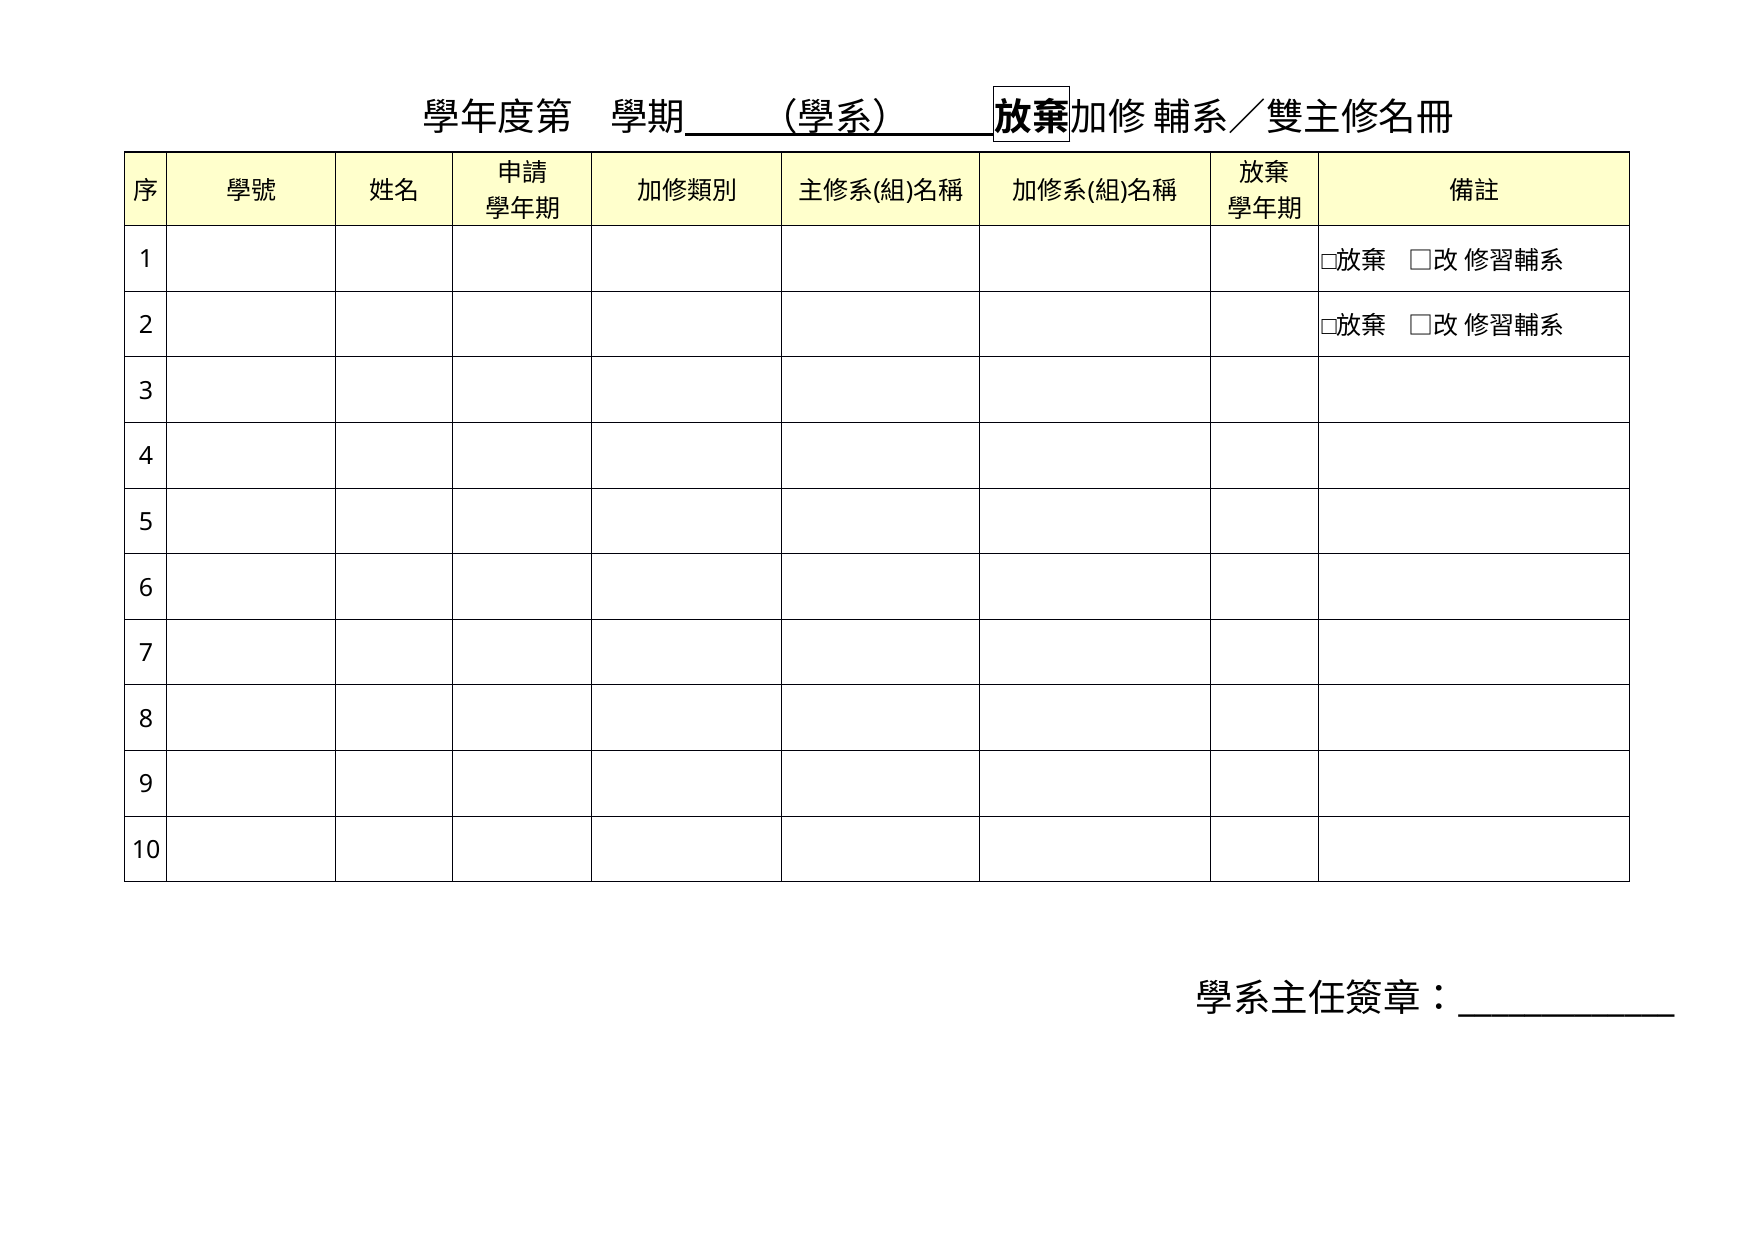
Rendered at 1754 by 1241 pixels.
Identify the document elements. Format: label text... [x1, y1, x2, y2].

table_cell [336, 620, 452, 684]
table_cell [1211, 489, 1318, 553]
table_cell □放棄 □改 修習輔系 [1319, 292, 1629, 356]
table_cell [592, 817, 781, 881]
table_cell [167, 554, 335, 619]
table_cell [782, 489, 979, 553]
table_cell [1319, 620, 1629, 684]
table_cell [1211, 554, 1318, 619]
table_cell [980, 620, 1210, 684]
table_cell [980, 423, 1210, 487]
table_cell [782, 751, 979, 816]
table_cell [167, 357, 335, 422]
table_cell [980, 554, 1210, 619]
text 學系主任簽章：_____________ [75, 957, 1674, 1032]
table_cell [1211, 423, 1318, 487]
table_cell 放棄 學年期 [1211, 153, 1318, 225]
table_cell [980, 817, 1210, 881]
table_cell [167, 620, 335, 684]
table_cell [1319, 751, 1629, 816]
table_cell 5 [125, 489, 166, 553]
table_cell [336, 817, 452, 881]
table_cell [1319, 489, 1629, 553]
table_cell [782, 817, 979, 881]
table_cell [980, 751, 1210, 816]
table_header 學年度第 學期 （學系） 放棄加修 輔系／雙主修名冊 [125, 76, 1629, 151]
table_cell 姓名 [336, 153, 452, 225]
table_cell [782, 685, 979, 750]
table_cell [336, 685, 452, 750]
table_cell [167, 817, 335, 881]
table_cell 2 [125, 292, 166, 356]
table_cell [782, 423, 979, 487]
table_cell [167, 489, 335, 553]
table_cell [336, 226, 452, 291]
table_cell [453, 817, 591, 881]
table_cell 加修類別 [592, 153, 781, 225]
table_cell 4 [125, 423, 166, 487]
table_cell [782, 357, 979, 422]
table_cell [336, 357, 452, 422]
table_cell 7 [125, 620, 166, 684]
table_cell [980, 226, 1210, 291]
table_cell 主修系(組)名稱 [782, 153, 979, 225]
table_cell 3 [125, 357, 166, 422]
table_cell [1319, 685, 1629, 750]
table_cell [336, 751, 452, 816]
table_cell [167, 226, 335, 291]
table_cell 8 [125, 685, 166, 750]
table_cell [1211, 357, 1318, 422]
table_cell [1211, 751, 1318, 816]
table_cell □放棄 □改 修習輔系 [1319, 226, 1629, 291]
table_cell 序 [125, 153, 166, 225]
table_cell [453, 226, 591, 291]
table_cell [980, 489, 1210, 553]
table_cell [592, 423, 781, 487]
table_cell [167, 751, 335, 816]
table_cell [782, 620, 979, 684]
table_cell [592, 620, 781, 684]
table_cell [336, 423, 452, 487]
table_cell [592, 226, 781, 291]
table_cell [782, 554, 979, 619]
table_cell 申請 學年期 [453, 153, 591, 225]
table_cell 備註 [1319, 153, 1629, 225]
table_cell [167, 423, 335, 487]
table_cell 1 [125, 226, 166, 291]
table_cell [453, 357, 591, 422]
table_cell [1319, 357, 1629, 422]
table_cell [592, 489, 781, 553]
table_cell [592, 751, 781, 816]
table_cell [336, 489, 452, 553]
table_cell [592, 357, 781, 422]
table_cell 10 [125, 817, 166, 881]
table_cell [453, 554, 591, 619]
table_cell [980, 292, 1210, 356]
table_cell [1211, 620, 1318, 684]
table_cell [1319, 423, 1629, 487]
table_cell [453, 292, 591, 356]
table_cell 6 [125, 554, 166, 619]
table_cell [592, 292, 781, 356]
table_cell [1319, 817, 1629, 881]
table_cell 學號 [167, 153, 335, 225]
table_cell [1211, 685, 1318, 750]
table_cell [453, 751, 591, 816]
table_cell [592, 685, 781, 750]
table_cell [453, 423, 591, 487]
table_cell [167, 292, 335, 356]
table_cell [980, 685, 1210, 750]
table_cell 加修系(組)名稱 [980, 153, 1210, 225]
table_cell [592, 554, 781, 619]
table_cell [1211, 226, 1318, 291]
table_cell [782, 226, 979, 291]
table_cell [336, 292, 452, 356]
table_cell [453, 685, 591, 750]
table_cell [453, 620, 591, 684]
table_cell [1319, 554, 1629, 619]
table_cell [336, 554, 452, 619]
table_cell [167, 685, 335, 750]
table_cell 9 [125, 751, 166, 816]
table_cell [980, 357, 1210, 422]
table_cell [1211, 292, 1318, 356]
table_cell [1211, 817, 1318, 881]
table_cell [782, 292, 979, 356]
table_cell [453, 489, 591, 553]
